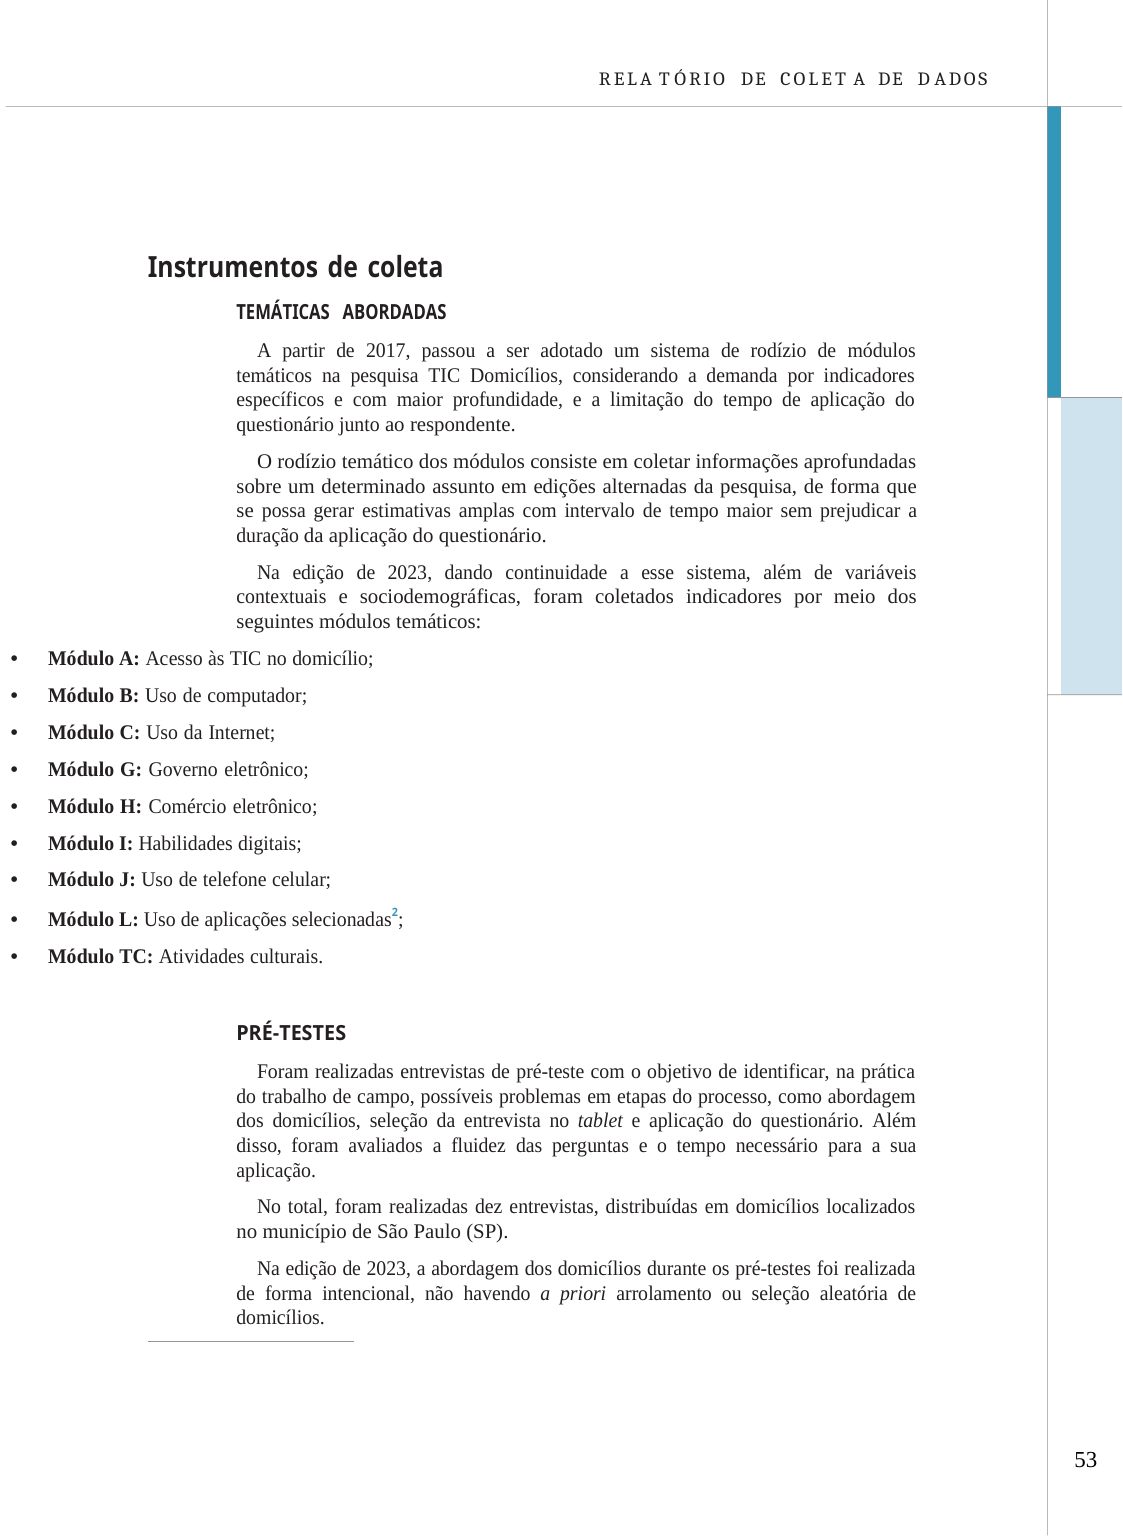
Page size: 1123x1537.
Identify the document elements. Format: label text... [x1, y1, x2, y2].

subtitle [1048, 1018, 1075, 1046]
list [1048, 831, 1075, 854]
text O rodízio temático dos módulos consiste em coletar informações aprofundadas sobre um determinado assunto em edições alternadas da pesquisa, de forma que se possa gerar estimativas amplas com intervalo de tempo maior sem prejudicar a duração da aplicação do questionário. [236, 449, 917, 547]
list Módulo G: Governo eletrônico; [10, 757, 1047, 781]
subtitle [1061, 246, 1075, 286]
text No total, foram realizadas dez entrevistas, distribuídas em domicílios localizados no município de São Paulo (SP). [236, 1194, 916, 1243]
list [1048, 944, 1075, 968]
subtitle Instrumentos de coleta [148, 246, 1047, 286]
list Módulo I: Habilidades digitais; [10, 831, 1047, 854]
subtitle TEMÁTICAS ABORDADAS [236, 297, 1047, 325]
text Na edição de 2023, a abordagem dos domicílios durante os pré-testes foi realizada de forma intencional, não havendo a priori arrolamento ou seleção aleatória de domicílios. [236, 1256, 916, 1329]
list Módulo C: Uso da Internet; [10, 720, 1047, 744]
list Módulo A: Acesso às TIC no domicílio; [10, 646, 1047, 670]
list Módulo TC: Atividades culturais. [10, 944, 1047, 968]
list Módulo J: Uso de telefone celular; [10, 867, 1047, 891]
list Módulo H: Comércio eletrônico; [10, 793, 1047, 818]
subtitle PRÉ-TESTES [236, 1018, 1047, 1046]
list [1048, 720, 1075, 744]
text Na edição de 2023, dando continuidade a esse sistema, além de variáveis contextuais e sociodemográficas, foram coletados indicadores por meio dos seguintes módulos temáticos: [236, 560, 917, 633]
text A partir de 2017, passou a ser adotado um sistema de rodízio de módulos temáticos na pesquisa TIC Domicílios, considerando a demanda por indicadores específicos e com maior profundidade, e a limitação do tempo de aplicação do questionário junto ao respondente. [236, 338, 916, 436]
subtitle [1061, 297, 1075, 325]
list Módulo L: Uso de aplicações selecionadas2; [10, 904, 1047, 931]
text Foram realizadas entrevistas de pré-teste com o objetivo de identificar, na prática do trabalho de campo, possíveis problemas em etapas do processo, como abordagem dos domicílios, seleção da entrevista no tablet e aplicação do questionário. Além disso, foram avaliados a fluidez das perguntas e o tempo necessário para a sua aplicação. [236, 1059, 917, 1182]
list [1048, 757, 1075, 781]
list Módulo B: Uso de computador; [10, 683, 1047, 707]
list [1048, 793, 1075, 818]
